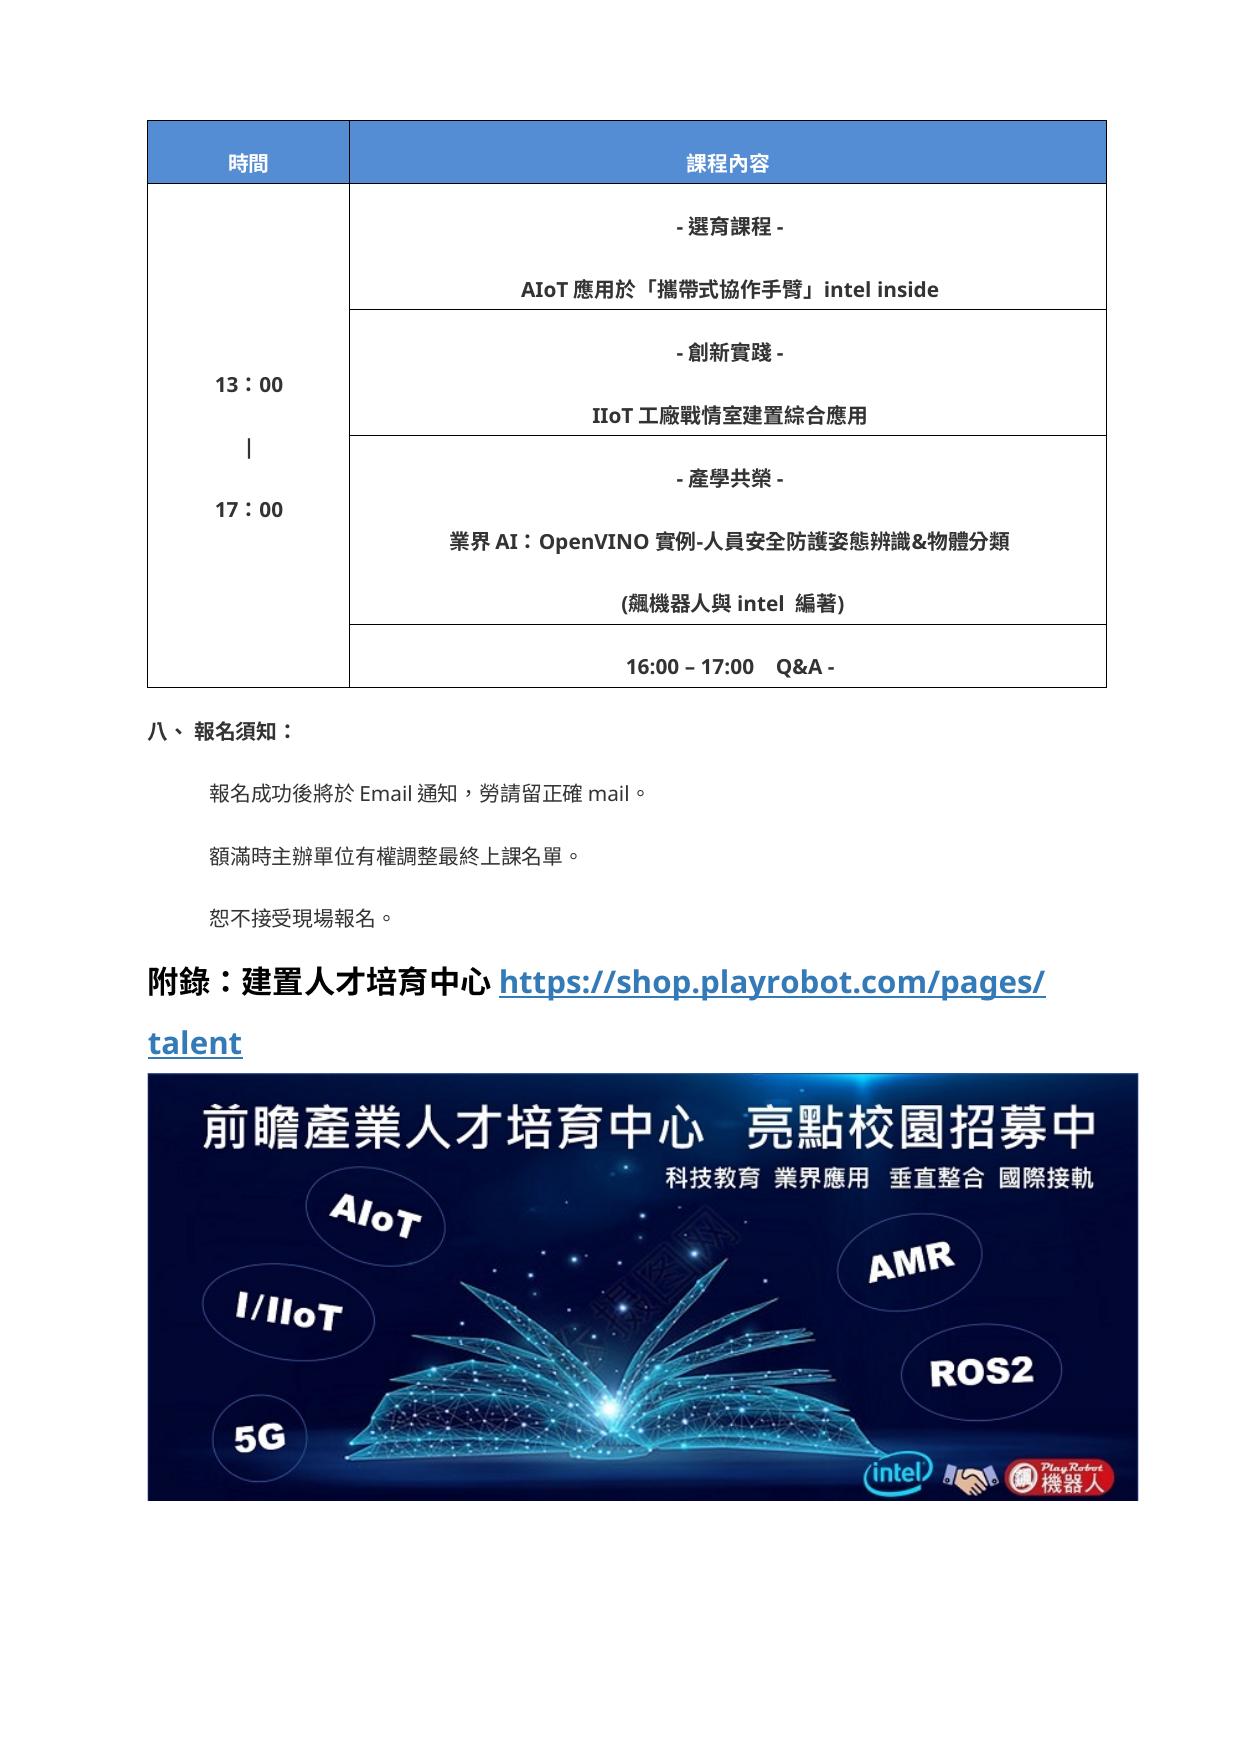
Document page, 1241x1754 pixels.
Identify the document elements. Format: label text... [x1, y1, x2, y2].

text 額滿時主辦單位有權調整最終上課名單。 [148, 813, 1107, 876]
table_header 時間 [148, 121, 349, 183]
table_cell - 選育課程 - AIoT 應用於「攜帶式協作手臂」intel inside [1095, 184, 1106, 309]
table_cell 16:00 – 17:00 Q&A - [1095, 625, 1106, 687]
text 報名成功後將於Email通知，勞請留正確mail。 [148, 751, 1107, 813]
table_cell - 選育課程 - AIoT 應用於「攜帶式協作手臂」intel inside [350, 184, 364, 309]
table_cell - 創新實踐 - IIoT 工廠戰情室建置綜合應用 [350, 310, 364, 435]
table_cell 16:00 – 17:00 Q&A - [350, 625, 364, 687]
text 八、 報名須知： [148, 688, 1107, 751]
table_cell 13：00 | 17：00 [148, 184, 349, 687]
text 恕不接受現場報名。 [148, 876, 1107, 938]
table_cell - 創新實踐 - IIoT 工廠戰情室建置綜合應用 [1095, 310, 1106, 435]
table_cell - 產學共榮 - 業界AI：OpenVINO 實例-人員安全防護姿態辨識&物體分類 (飆機器人與 intel 編著) [1095, 436, 1106, 624]
table_cell - 產學共榮 - 業界AI：OpenVINO 實例-人員安全防護姿態辨識&物體分類 (飆機器人與 intel 編著) [350, 436, 364, 624]
text 附錄：建置人才培育中心 https://shop.playrobot.com/pages/talent [148, 938, 1107, 1063]
table_header 課程內容 [350, 121, 1106, 183]
